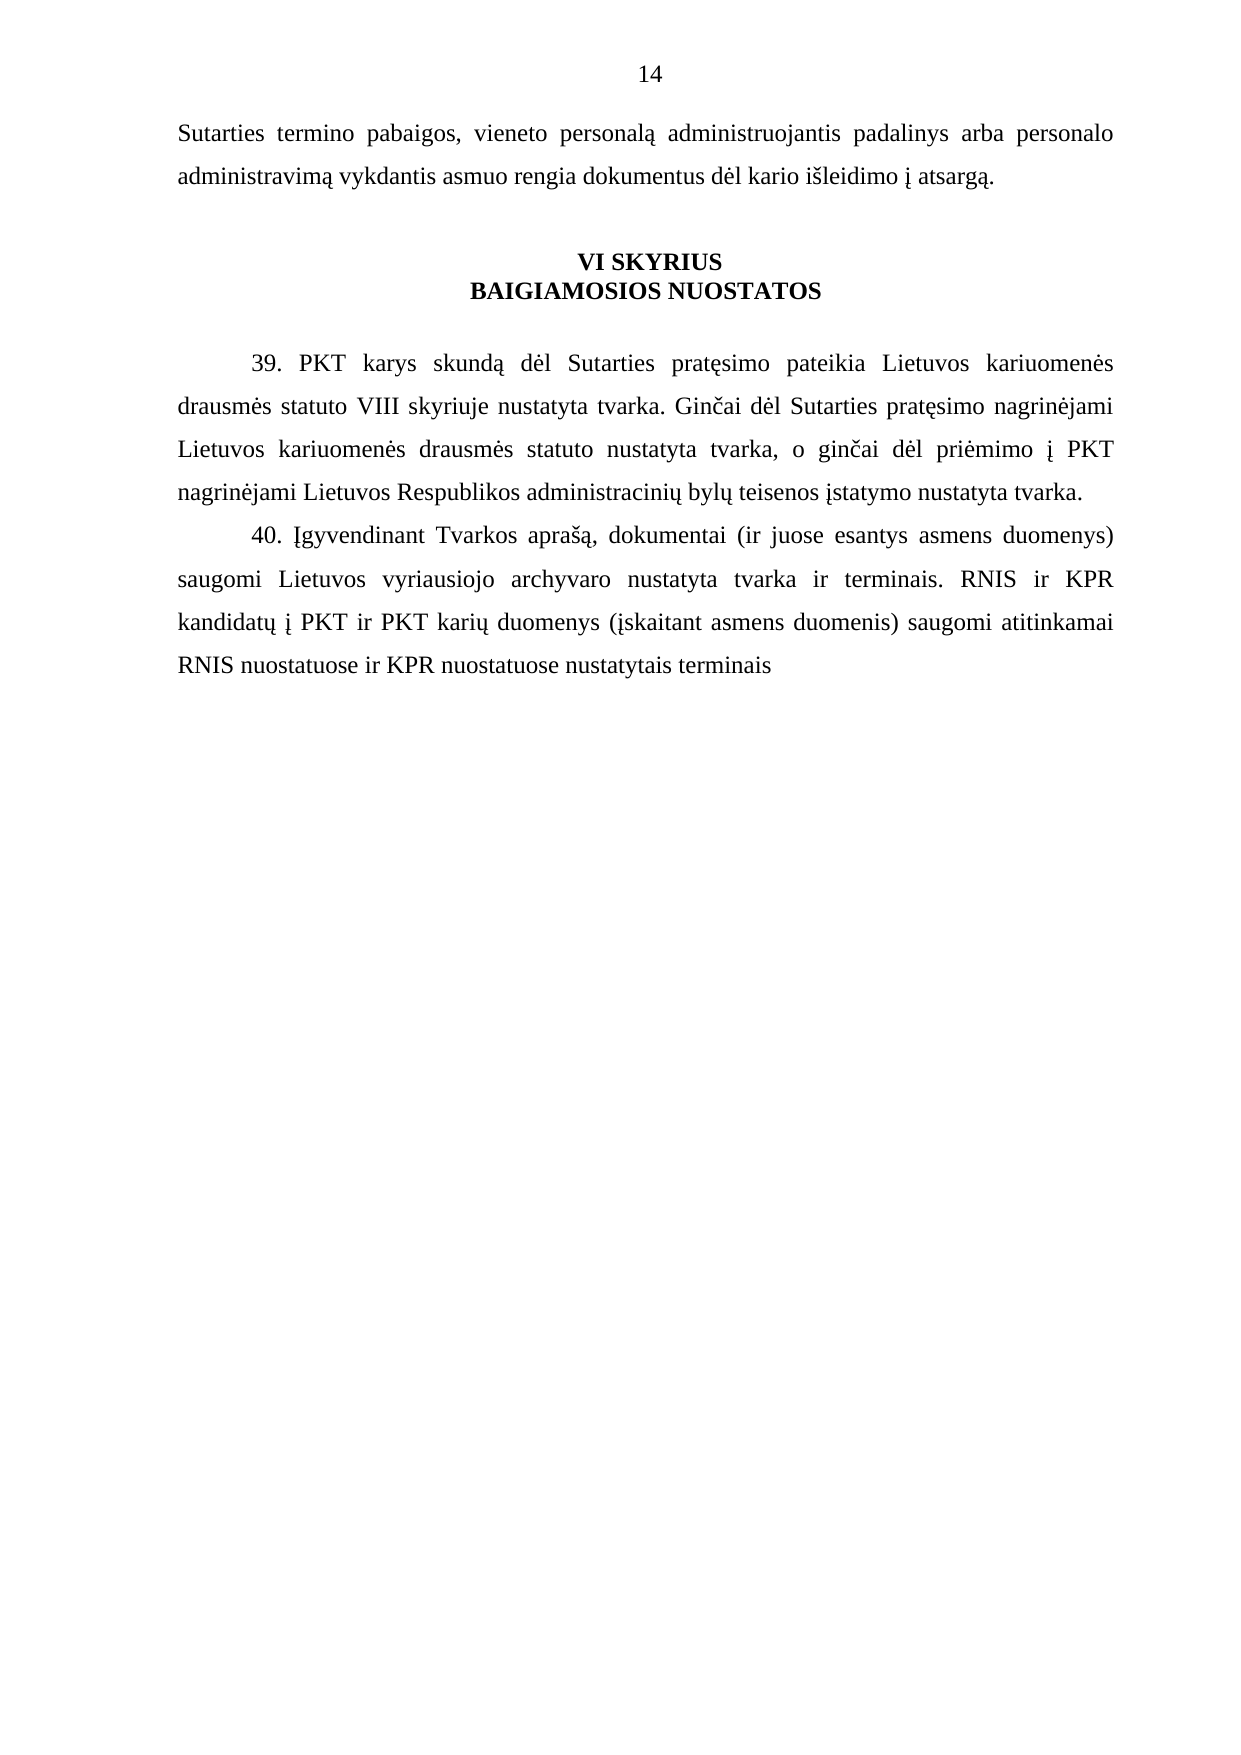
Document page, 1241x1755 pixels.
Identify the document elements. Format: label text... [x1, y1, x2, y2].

text VI SKYRIUS [177, 247, 1122, 276]
text BAIGIAMOSIOS NUOSTATOS [177, 276, 1114, 305]
text Sutarties termino pabaigos, vieneto personalą administruojantis padalinys arba personalo administravimą vykdantis asmuo rengia dokumentus dėl kario išleidimo į atsargą. [177, 118, 1114, 190]
text 40. Įgyvendinant Tvarkos aprašą, dokumentai (ir juose esantys asmens duomenys) saugomi Lietuvos vyriausiojo archyvaro nustatyta tvarka ir terminais. RNIS ir KPR kandidatų į PKT ir PKT karių duomenys (įskaitant asmens duomenis) saugomi atitinkamai RNIS nuostatuose ir KPR nuostatuose nustatytais terminais [177, 521, 1114, 679]
text 39. PKT karys skundą dėl Sutarties pratęsimo pateikia Lietuvos kariuomenės drausmės statuto VIII skyriuje nustatyta tvarka. Ginčai dėl Sutarties pratęsimo nagrinėjami Lietuvos kariuomenės drausmės statuto nustatyta tvarka, o ginčai dėl priėmimo į PKT nagrinėjami Lietuvos Respublikos administracinių bylų teisenos įstatymo nustatyta tvarka. [177, 348, 1114, 506]
